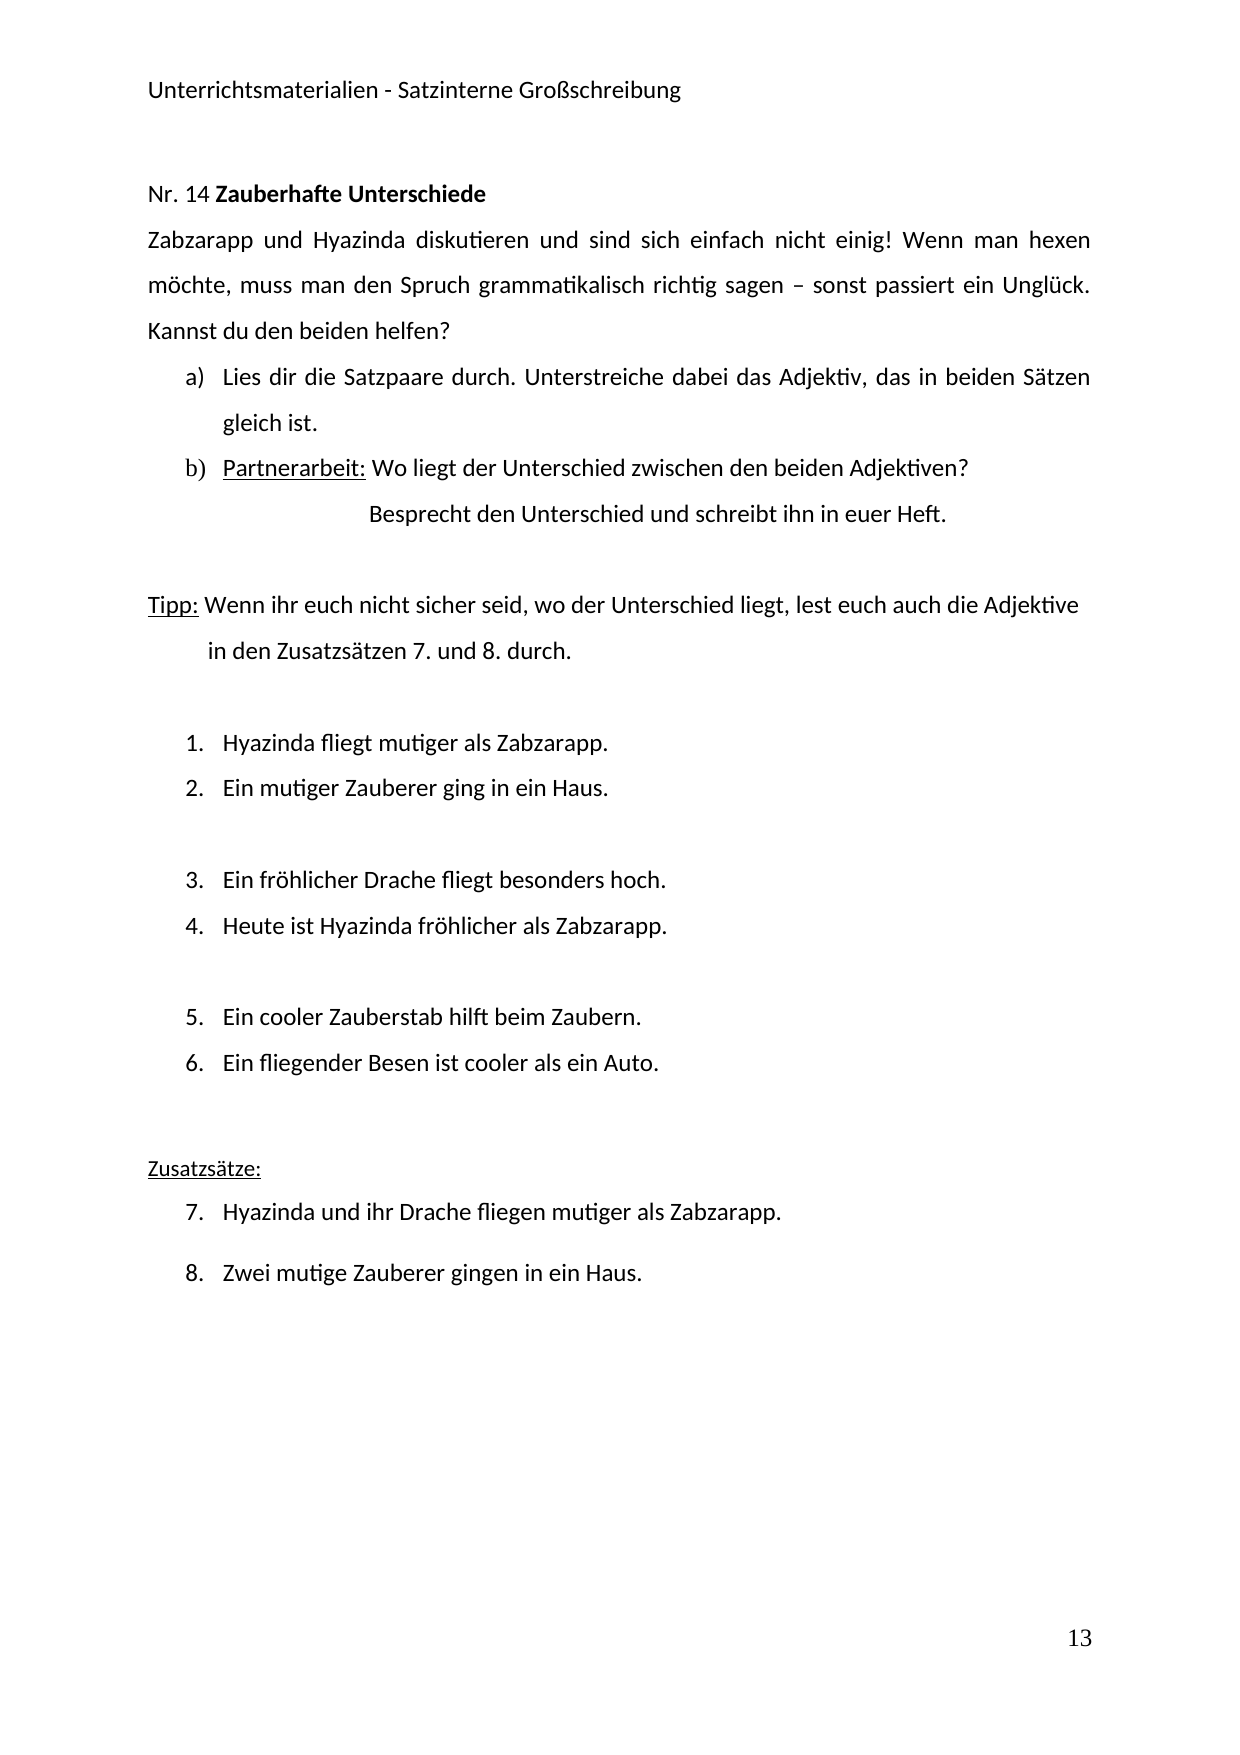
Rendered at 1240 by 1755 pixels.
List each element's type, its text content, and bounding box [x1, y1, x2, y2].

list Ein mutiger Zauberer ging in ein Haus. [185, 773, 1092, 803]
text Nr. 14 Zauberhafte Unterschiede [148, 178, 1092, 209]
list Hyazinda fliegt mutiger als Zabzarapp. [185, 727, 1092, 757]
list Partnerarbeit: Wo liegt der Unterschied zwischen den beiden Adjektiven? [185, 452, 1092, 483]
list Lies dir die Satzpaare durch. Unterstreiche dabei das Adjektiv, das in beiden Sätzen gleich ist. [185, 361, 1092, 437]
list Ein fröhlicher Drache fliegt besonders hoch. [185, 864, 1092, 894]
list Besprecht den Unterschied und schreibt ihn in euer Heft. [296, 498, 1092, 529]
list Hyazinda und ihr Drache fliegen mutiger als Zabzarapp. [185, 1196, 1092, 1226]
list Ein cooler Zauberstab hilft beim Zaubern. [185, 1001, 1092, 1032]
text Tipp: Wenn ihr euch nicht sicher seid, wo der Unterschied liegt, lest euch auch die Adjektive [148, 590, 1092, 620]
text Zusatzsätze: [148, 1154, 1092, 1182]
list Zwei mutige Zauberer gingen in ein Haus. [185, 1257, 1092, 1287]
list Ein fliegender Besen ist cooler als ein Auto. [185, 1047, 1092, 1077]
list Heute ist Hyazinda fröhlicher als Zabzarapp. [185, 910, 1092, 940]
text Zabzarapp und Hyazinda diskutieren und sind sich einfach nicht einig! Wenn man hexen möchte, muss man den Spruch grammatikalisch richtig sagen – sonst passiert ein Unglück. Kannst du den beiden helfen? [148, 224, 1092, 346]
text in den Zusatzsätzen 7. und 8. durch. [148, 635, 1092, 666]
